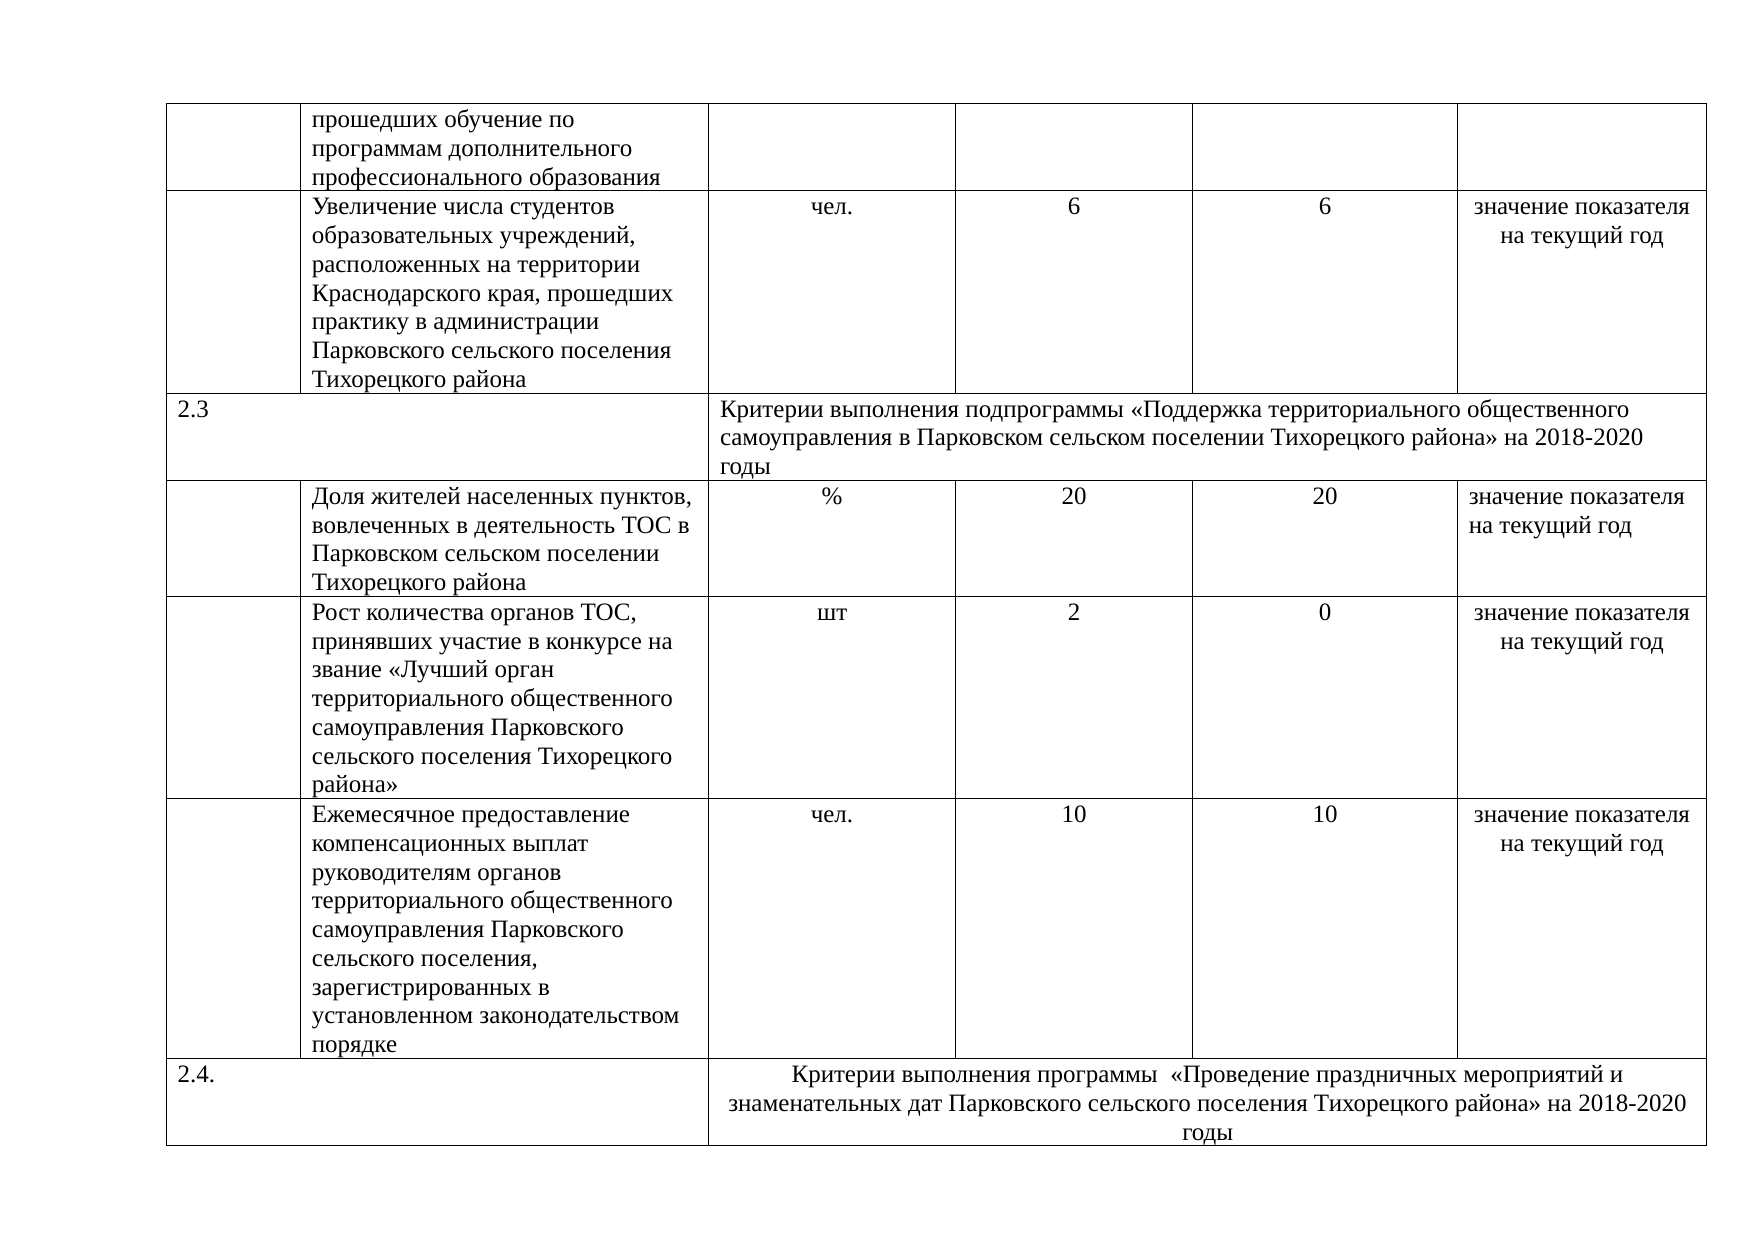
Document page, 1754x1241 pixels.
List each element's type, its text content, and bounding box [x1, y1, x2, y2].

table_cell 20 [1193, 481, 1457, 596]
table_cell [956, 104, 1192, 190]
table_cell [167, 799, 300, 1058]
table_cell [167, 104, 300, 190]
table_cell 2.3 [167, 394, 708, 480]
table_cell 0 [1193, 597, 1457, 798]
table_cell 6 [1193, 191, 1457, 393]
table_cell Критерии выполнения подпрограммы «Поддержка территориального общественного самоуправления в Парковском сельском поселении Тихорецкого района» на 2018-2020 годы [709, 394, 1706, 480]
table_cell Рост количества органов ТОС, принявших участие в конкурсе на звание «Лучший орган территориального общественного самоуправления Парковского сельского поселения Тихорецкого района» [301, 597, 708, 798]
table_cell 2.4. [167, 1059, 708, 1145]
table_cell 6 [956, 191, 1192, 393]
table_cell значение показателя на текущий год [1458, 597, 1706, 798]
table_cell чел. [709, 191, 955, 393]
table_cell 10 [1193, 799, 1457, 1058]
table_cell Доля жителей населенных пунктов, вовлеченных в деятельность ТОС в Парковском сельском поселении Тихорецкого района [301, 481, 708, 596]
table_cell [1458, 104, 1706, 190]
table_cell прошедших обучение по программам дополнительного профессионального образования [301, 104, 708, 190]
table_cell шт [709, 597, 955, 798]
table_cell [709, 104, 955, 190]
table_cell Увеличение числа студентов образовательных учреждений, расположенных на территории Краснодарского края, прошедших практику в администрации Парковского сельского поселения Тихорецкого района [301, 191, 708, 393]
table_cell [167, 191, 300, 393]
table_cell значение показателя на текущий год [1458, 191, 1706, 393]
table_cell 2 [956, 597, 1192, 798]
table_cell [167, 597, 300, 798]
table_cell [1193, 104, 1457, 190]
table_cell 10 [956, 799, 1192, 1058]
table_cell Ежемесячное предоставление компенсационных выплат руководителям органов территориального общественного самоуправления Парковского сельского поселения, зарегистрированных в установленном законодательством порядке [301, 799, 708, 1058]
table_cell [167, 481, 300, 596]
table_cell чел. [709, 799, 955, 1058]
table_cell Критерии выполнения программы «Проведение праздничных мероприятий и знаменательных дат Парковского сельского поселения Тихорецкого района» на 2018-2020 годы [709, 1059, 1706, 1145]
table_cell % [709, 481, 955, 596]
table_cell 20 [956, 481, 1192, 596]
table_cell значение показателя на текущий год [1458, 799, 1706, 1058]
table_cell значение показателя на текущий год [1458, 481, 1706, 596]
